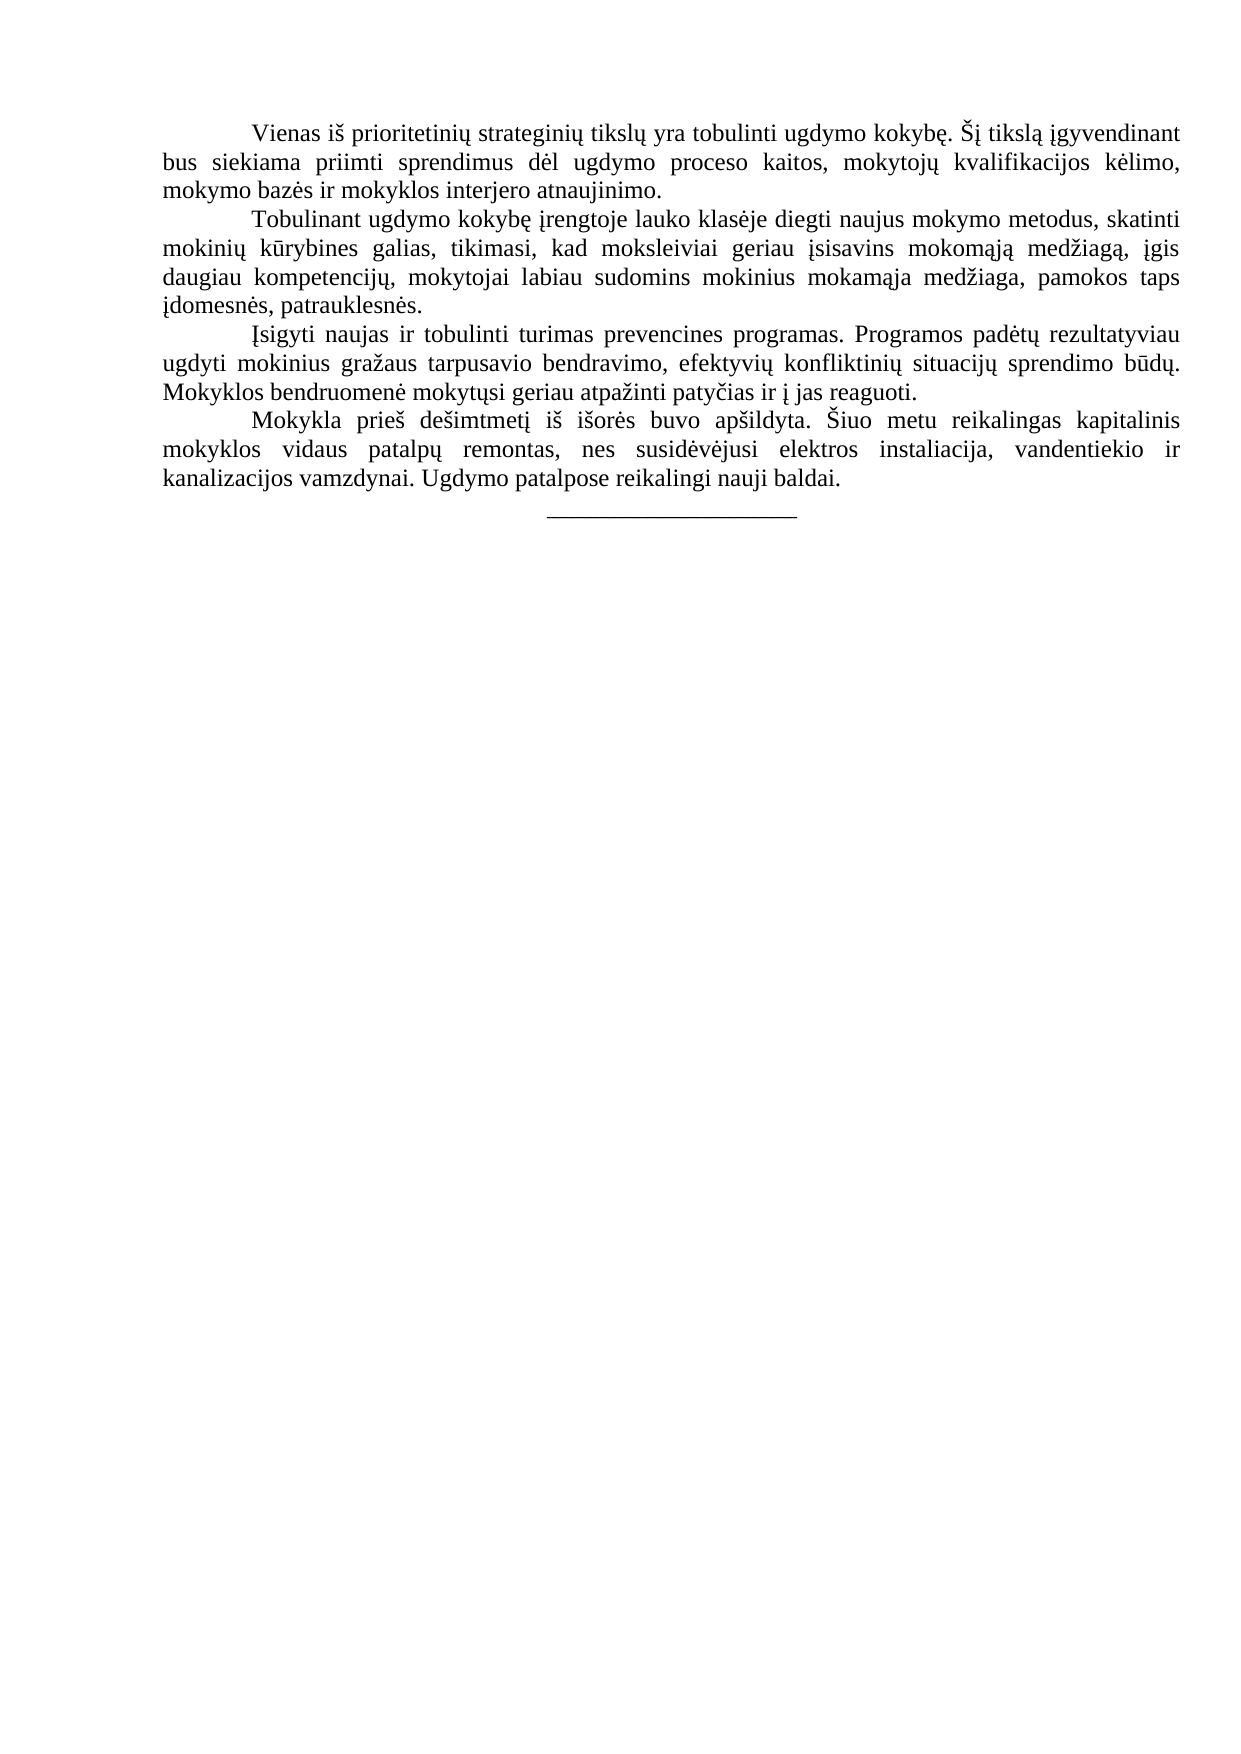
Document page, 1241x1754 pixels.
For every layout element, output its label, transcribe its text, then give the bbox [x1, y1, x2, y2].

text Įsigyti naujas ir tobulinti turimas prevencines programas. Programos padėtų rezultatyviau ugdyti mokinius gražaus tarpusavio bendravimo, efektyvių konfliktinių situacijų sprendimo būdų. Mokyklos bendruomenė mokytųsi geriau atpažinti patyčias ir į jas reaguoti. [162, 319, 1181, 406]
text ____________________ [162, 492, 1181, 521]
text Vienas iš prioritetinių strateginių tikslų yra tobulinti ugdymo kokybę. Šį tikslą įgyvendinant bus siekiama priimti sprendimus dėl ugdymo proceso kaitos, mokytojų kvalifikacijos kėlimo, mokymo bazės ir mokyklos interjero atnaujinimo. [162, 118, 1181, 204]
text Mokykla prieš dešimtmetį iš išorės buvo apšildyta. Šiuo metu reikalingas kapitalinis mokyklos vidaus patalpų remontas, nes susidėvėjusi elektros instaliacija, vandentiekio ir kanalizacijos vamzdynai. Ugdymo patalpose reikalingi nauji baldai. [162, 406, 1181, 492]
text Tobulinant ugdymo kokybę įrengtoje lauko klasėje diegti naujus mokymo metodus, skatinti mokinių kūrybines galias, tikimasi, kad moksleiviai geriau įsisavins mokomąją medžiagą, įgis daugiau kompetencijų, mokytojai labiau sudomins mokinius mokamąja medžiaga, pamokos taps įdomesnės, patrauklesnės. [162, 204, 1181, 319]
